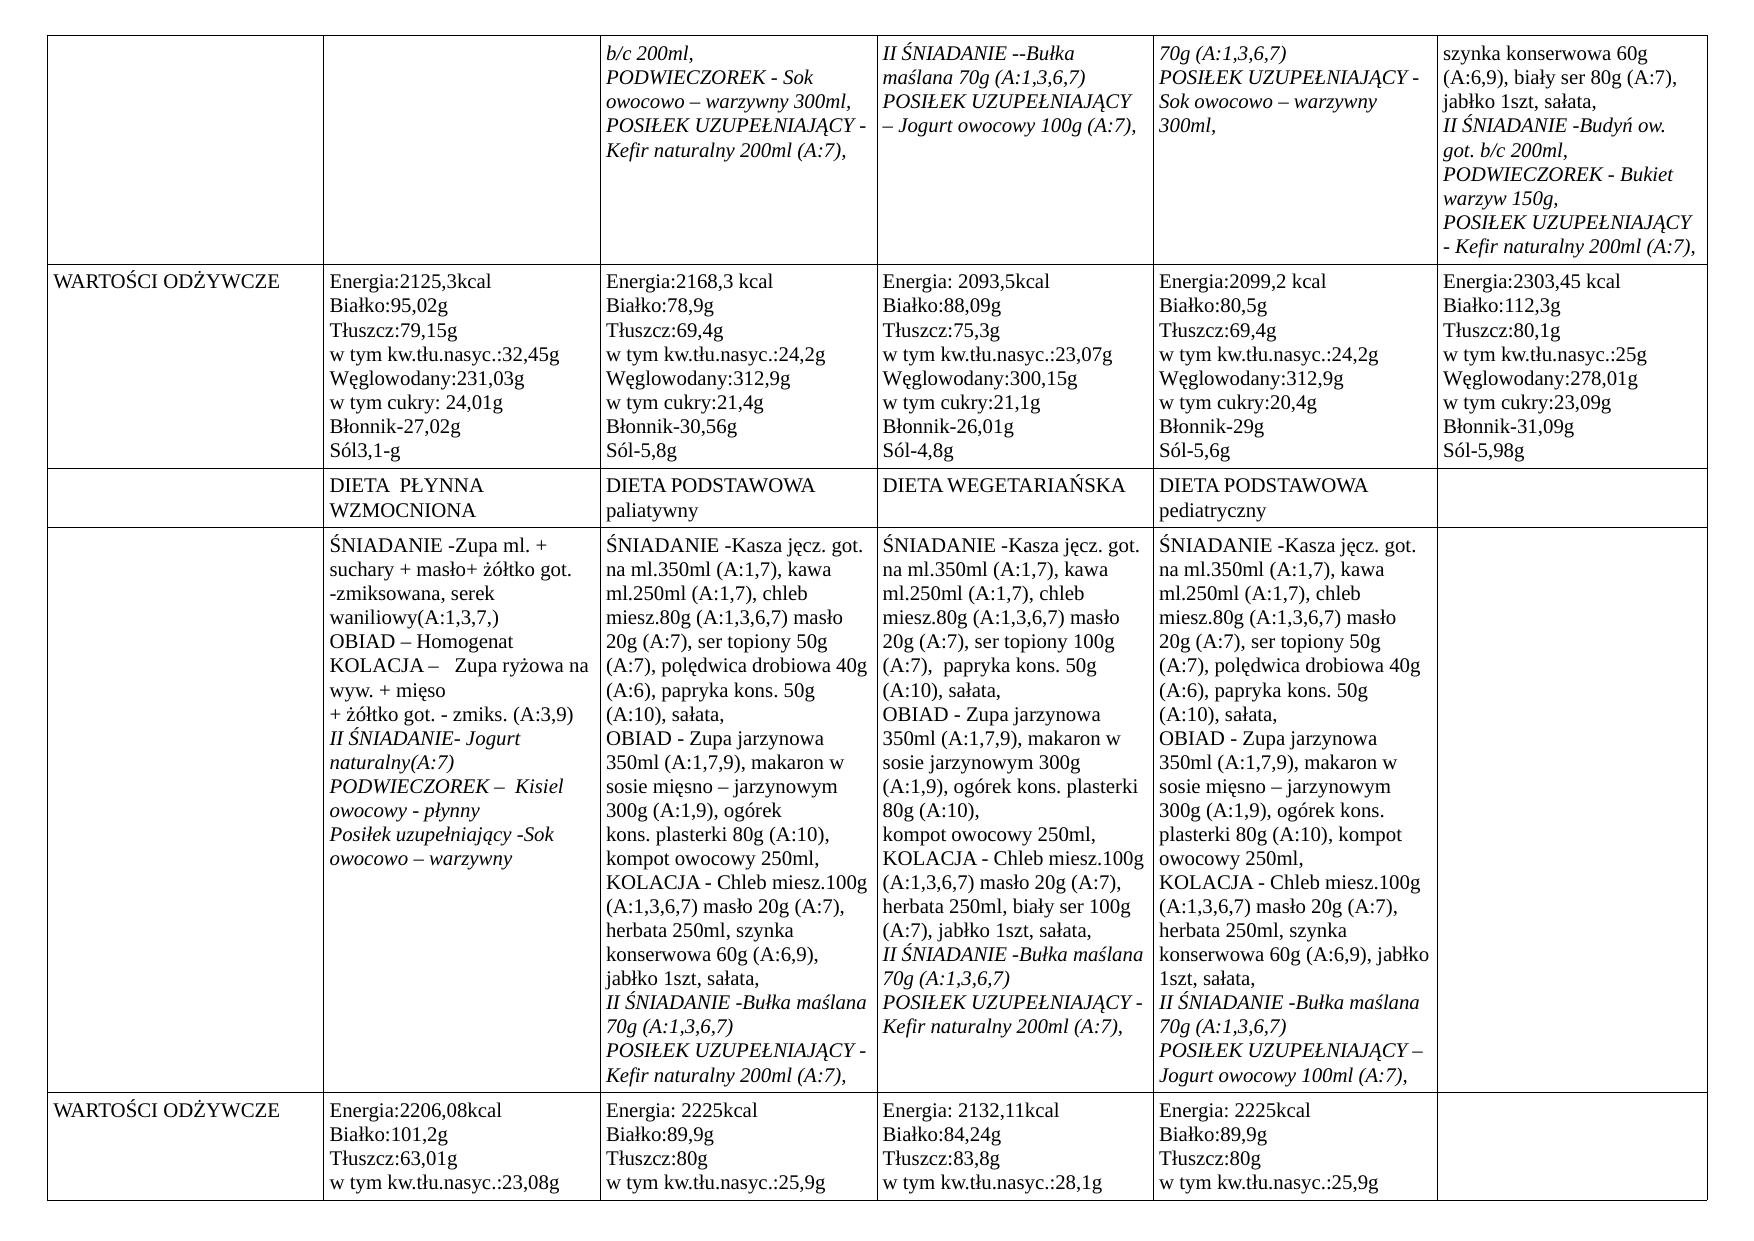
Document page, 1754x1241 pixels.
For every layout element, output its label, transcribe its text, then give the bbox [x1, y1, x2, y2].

table_cell Energia: 2225kcal Białko:89,9g Tłuszcz:80g w tym kw.tłu.nasyc.:25,9g [601, 1093, 877, 1200]
table_cell WARTOŚCI ODŻYWCZE [48, 1093, 323, 1200]
table_cell [48, 528, 323, 1092]
table_cell Energia:2125,3kcal Białko:95,02g Tłuszcz:79,15g w tym kw.tłu.nasyc.:32,45g Węglowodany:231,03g w tym cukry: 24,01g Błonnik-27,02g Sól3,1-g [324, 265, 600, 468]
table_cell DIETA PŁYNNA WZMOCNIONA [324, 469, 600, 527]
table_cell [48, 469, 323, 527]
table_cell ŚNIADANIE -Kasza jęcz. got. na ml.350ml (A:1,7), kawa ml.250ml (A:1,7), chleb miesz.80g (A:1,3,6,7) masło 20g (A:7), ser topiony 100g (A:7), papryka kons. 50g (A:10), sałata, OBIAD - Zupa jarzynowa 350ml (A:1,7,9), makaron w sosie jarzynowym 300g (A:1,9), ogórek kons. plasterki 80g (A:10), kompot owocowy 250ml, KOLACJA - Chleb miesz.100g (A:1,3,6,7) masło 20g (A:7), herbata 250ml, biały ser 100g (A:7), jabłko 1szt, sałata, II ŚNIADANIE -Bułka maślana 70g (A:1,3,6,7) POSIŁEK UZUPEŁNIAJĄCY - Kefir naturalny 200ml (A:7), [878, 528, 1153, 1092]
table_cell Energia: 2093,5kcal Białko:88,09g Tłuszcz:75,3g w tym kw.tłu.nasyc.:23,07g Węglowodany:300,15g w tym cukry:21,1g Błonnik-26,01g Sól-4,8g [878, 265, 1153, 468]
table_cell Energia:2303,45 kcal Białko:112,3g Tłuszcz:80,1g w tym kw.tłu.nasyc.:25g Węglowodany:278,01g w tym cukry:23,09g Błonnik-31,09g Sól-5,98g [1438, 265, 1707, 468]
table_cell 70g (A:1,3,6,7) POSIŁEK UZUPEŁNIAJĄCY - Sok owocowo – warzywny 300ml, [1154, 36, 1437, 263]
table_cell ŚNIADANIE - Kawa ml.250ml (A:1,7), chleb miesz.80g (A:1,3,6,7) masło 10g (A:7), polędwica drobiowa 60g (A:6), sałata, OBIAD - Zupa ryżowa na wyw. 350ml (A:9), pulpet dr-wiep. got. w sosie pietr. 170g (A:1,3,6,7,9), ziemniaki got. z kop. 250g, marchewka mini 150g (A:1,7), kompot owocowy b/c 250ml, KOLACJA - Chleb miesz.100g (A:1,3,6,7) masło 10g (A:7), herbata 250ml, szynka konserwowa 60g (A:6,9), jabłko pieczone 1szt, sałata, II ŚNIADANIE -Budyń ow. got. b/c 200ml, PODWIECZOREK - Sok owocowo – warzywny 300ml, POSIŁEK UZUPEŁNIAJĄCY - Kefir naturalny 200ml (A:7), [601, 36, 877, 263]
table_cell [48, 36, 323, 263]
table_cell [1438, 469, 1707, 527]
table_cell ŚNIADANIE -Zupa ml. + suchary + masło+ żółtko got. -zmiksowana, serek waniliowy(A:1,3,7,) OBIAD – Homogenat KOLACJA – Zupa ryżowa na wyw. + mięso + żółtko got. - zmiks. (A:3,9) II ŚNIADANIE- Jogurt naturalny(A:7) PODWIECZOREK – Kisiel owocowy - płynny Posiłek uzupełniający -Sok owocowo – warzywny [324, 528, 600, 1092]
table_cell DIETA WEGETARIAŃSKA [878, 469, 1153, 527]
table_cell ŚNIADANIE -Kasza jęcz. got. na ml.350ml (A:1,7), kawa ml.250ml (A:1,7), chleb miesz.80g (A:1,3,6,7) masło 20g (A:7), ser topiony 50g (A:7), polędwica drobiowa 40g (A:6), papryka kons. 50g (A:10), sałata, OBIAD - Zupa jarzynowa 350ml (A:1,7,9), makaron w sosie mięsno – jarzynowym 300g (A:1,9), ogórek kons. plasterki 80g (A:10), kompot owocowy 250ml, KOLACJA - Chleb miesz.100g (A:1,3,6,7) masło 20g (A:7), herbata 250ml, szynka konserwowa 60g (A:6,9), jabłko 1szt, sałata, II ŚNIADANIE -Bułka maślana 70g (A:1,3,6,7) POSIŁEK UZUPEŁNIAJĄCY – Jogurt owocowy 100ml (A:7), [1154, 528, 1437, 1092]
table_cell Energia: 2132,11kcal Białko:84,24g Tłuszcz:83,8g w tym kw.tłu.nasyc.:28,1g [878, 1093, 1153, 1200]
table_cell Energia:2168,3 kcal Białko:78,9g Tłuszcz:69,4g w tym kw.tłu.nasyc.:24,2g Węglowodany:312,9g w tym cukry:21,4g Błonnik-30,56g Sól-5,8g [601, 265, 877, 468]
table_cell II ŚNIADANIE --Bułka maślana 70g (A:1,3,6,7) POSIŁEK UZUPEŁNIAJĄCY – Jogurt owocowy 100g (A:7), [878, 36, 1153, 263]
table_cell DIETA PODSTAWOWA pediatryczny [1154, 469, 1437, 527]
table_cell ŚNIADANIE -Kasza jęcz. got. na ml.350ml (A:1,7), kawa ml.250ml (A:1,7), chleb miesz.80g (A:1,3,6,7) masło 20g (A:7), ser topiony 50g (A:7), polędwica drobiowa 40g (A:6), papryka kons. 50g (A:10), sałata, OBIAD - Zupa jarzynowa 350ml (A:1,7,9), makaron w sosie mięsno – jarzynowym 300g (A:1,9), ogórek kons. plasterki 80g (A:10), kompot owocowy 250ml, KOLACJA - Chleb miesz.100g (A:1,3,6,7) masło 20g (A:7), herbata 250ml, szynka konserwowa 60g (A:6,9), jabłko 1szt, sałata, II ŚNIADANIE -Bułka maślana 70g (A:1,3,6,7) POSIŁEK UZUPEŁNIAJĄCY - Kefir naturalny 200ml (A:7), [601, 528, 877, 1092]
table_cell Energia:2099,2 kcal Białko:80,5g Tłuszcz:69,4g w tym kw.tłu.nasyc.:24,2g Węglowodany:312,9g w tym cukry:20,4g Błonnik-29g Sól-5,6g [1154, 265, 1437, 468]
table_cell [1438, 528, 1707, 1092]
table_cell [1438, 1093, 1707, 1200]
table_cell DIETA PODSTAWOWA paliatywny [601, 469, 877, 527]
table_cell WARTOŚCI ODŻYWCZE [48, 265, 323, 468]
table_cell ŚNIADANIE -Zupa ryżowa na wyw. + mięso + żółtko got.–zmiks., serek naturalny, (A:7,9) OBIAD – Kasza manna na wyw. + mięso - zmiks.+ mięso mielone(A:1,9) KOLACJA – Zupa ryżowa na wyw. + mięso + żółtko got. -zmiks. + mięso mielone(A:3,9) II ŚNIADANIE- Jogurt naturalny (A:7) PODWIECZOREK – Kisiel owocowy b/c Posiłek uzupełniający -Sok owocowo – warzywny [324, 36, 600, 263]
table_cell Energia: 2225kcal Białko:89,9g Tłuszcz:80g w tym kw.tłu.nasyc.:25,9g [1154, 1093, 1437, 1200]
table_cell Energia:2206,08kcal Białko:101,2g Tłuszcz:63,01g w tym kw.tłu.nasyc.:23,08g [324, 1093, 600, 1200]
table_cell szynka konserwowa 60g (A:6,9), biały ser 80g (A:7), jabłko 1szt, sałata, II ŚNIADANIE -Budyń ow. got. b/c 200ml, PODWIECZOREK - Bukiet warzyw 150g, POSIŁEK UZUPEŁNIAJĄCY - Kefir naturalny 200ml (A:7), [1438, 36, 1707, 263]
